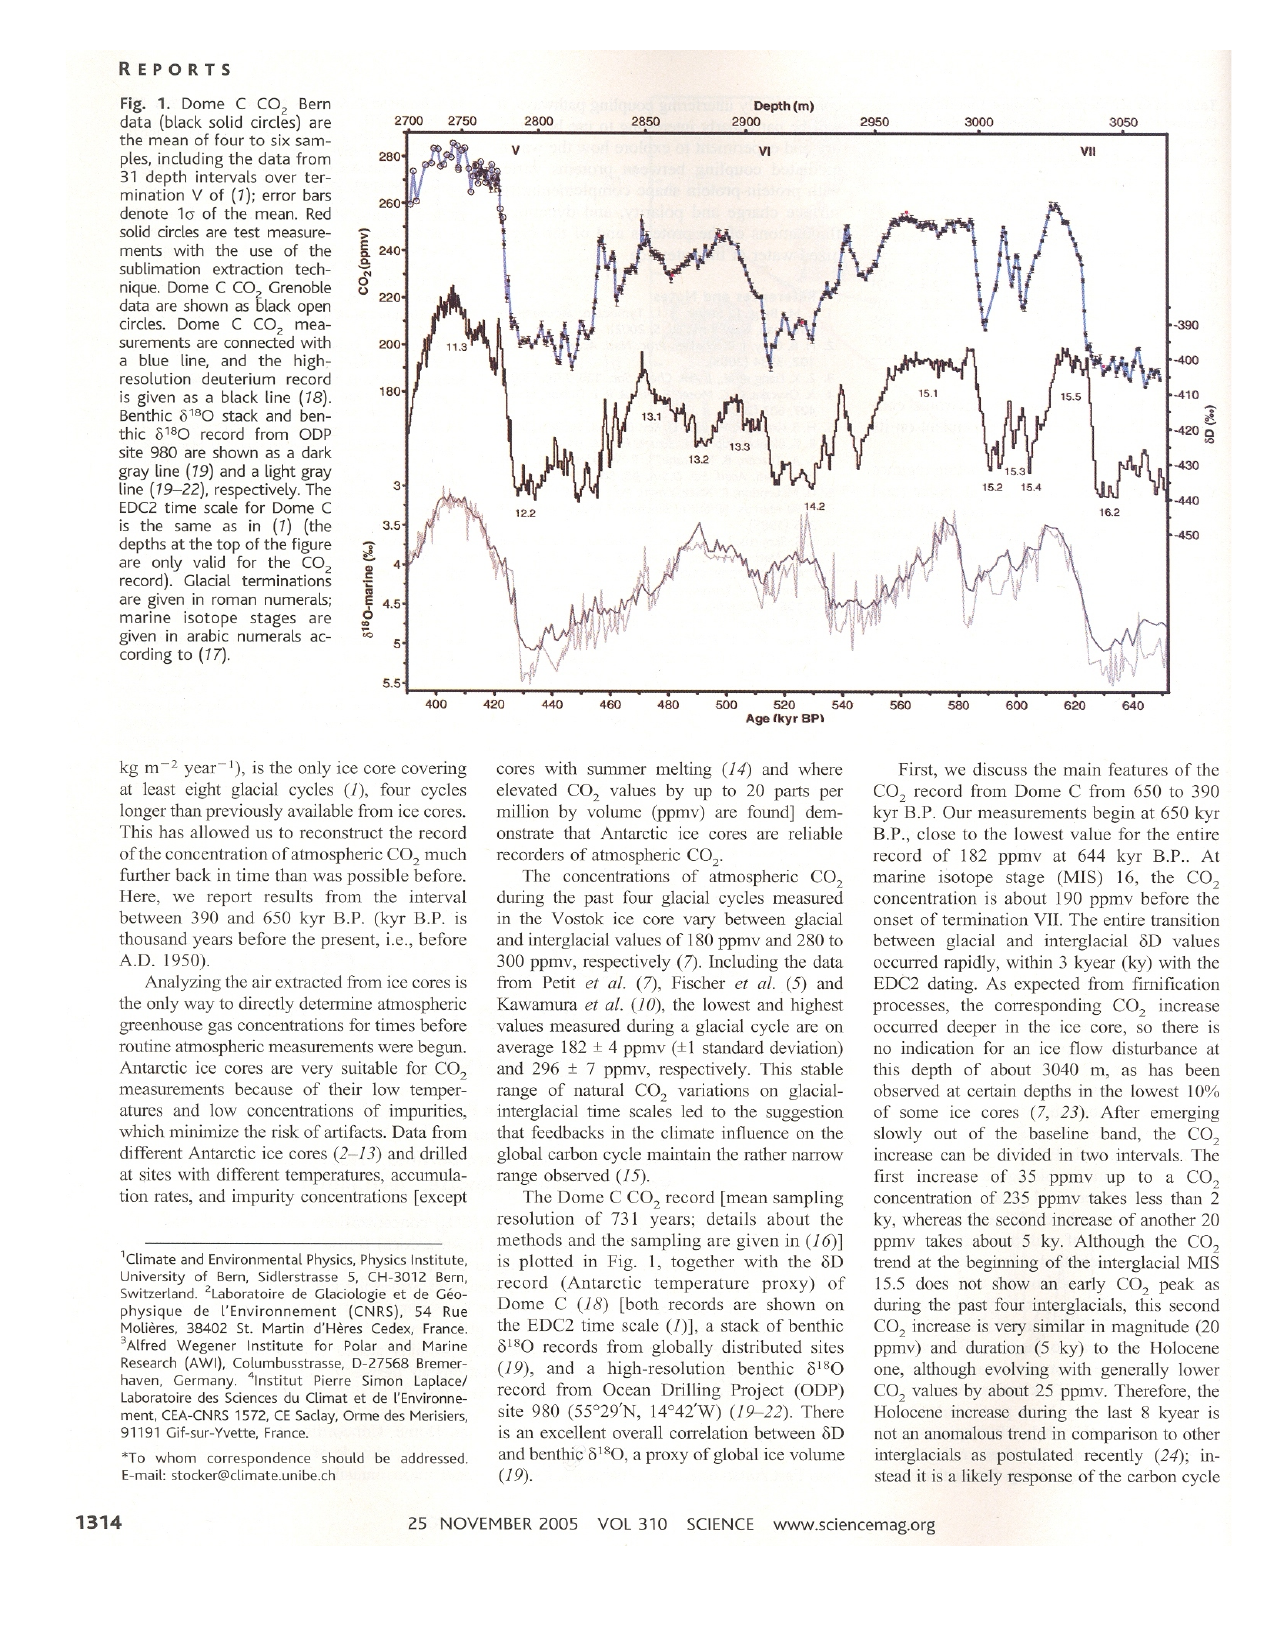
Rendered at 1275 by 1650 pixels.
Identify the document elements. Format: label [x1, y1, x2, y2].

picture [65, 50, 1232, 1546]
